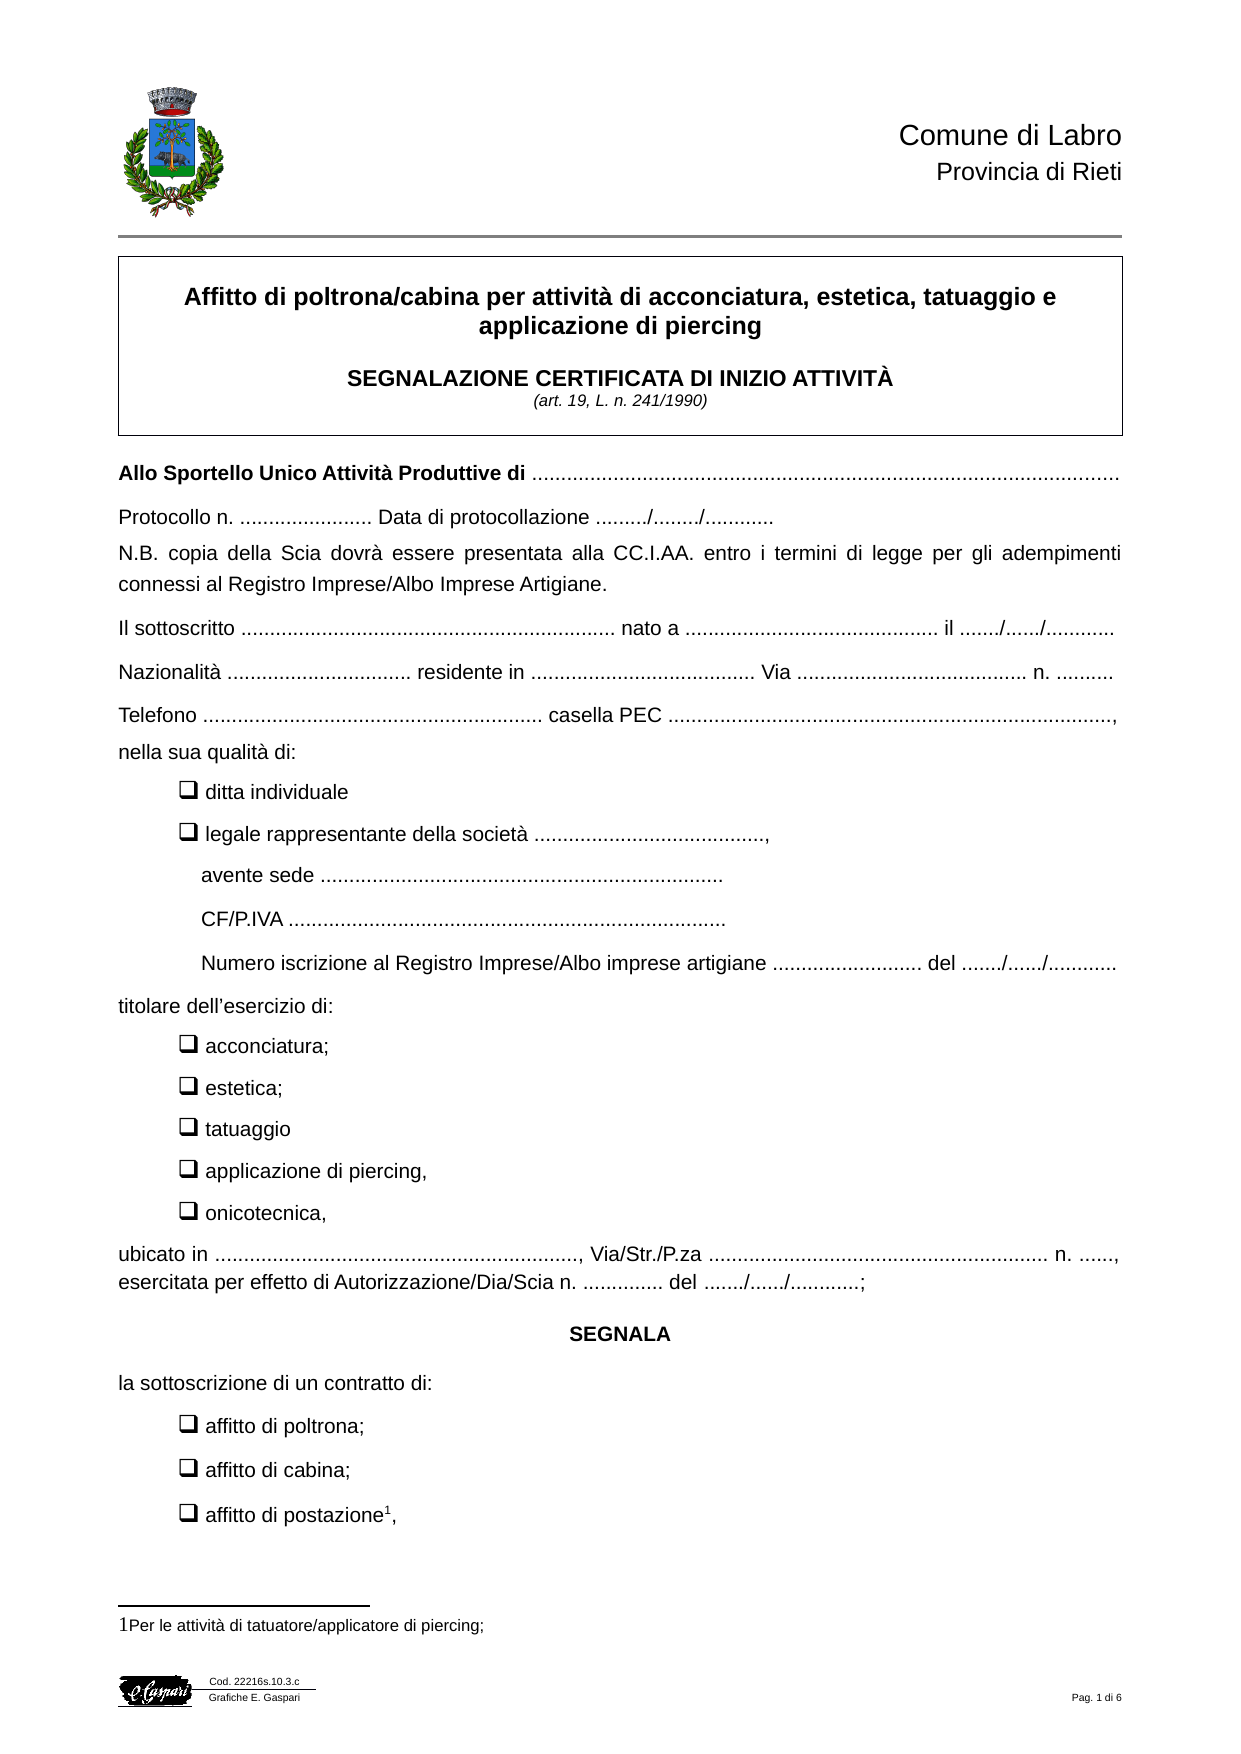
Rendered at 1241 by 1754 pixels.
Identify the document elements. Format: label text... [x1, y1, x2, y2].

text avente sede ...................................................................... [201, 863, 1122, 887]
text  legale rappresentante della società ........................................, [177, 821, 1122, 846]
text Protocollo n. ....................... Data di protocollazione ........./......../............ [118, 505, 1122, 529]
text SEGNALA [118, 1322, 1122, 1346]
text Nazionalità ................................ residente in ....................................... Via ........................................ n. .......... [118, 659, 1122, 683]
text  acconciatura; [177, 1034, 1122, 1059]
text Il sottoscritto ................................................................. nato a ............................................ il ......./....../............ [118, 616, 1122, 640]
picture [118, 1674, 192, 1706]
text  onicotecnica, [177, 1201, 1122, 1226]
text Comune di Labro [118, 118, 1122, 152]
text  tatuaggio [177, 1117, 1122, 1142]
text  affitto di postazione, [177, 1503, 1122, 1528]
table_header Affitto di poltrona/cabina per attività di acconciatura, estetica, tatuaggio e applicazione di piercing SEGNALAZIONE CERTIFICATA DI INIZIO ATTIVITÀ (art. 19, L. n. 241/1990) [119, 257, 1122, 435]
text nella sua qualità di: [118, 740, 1122, 764]
text Telefono ........................................................... casella PEC ............................................................................., [118, 703, 1122, 727]
text  applicazione di piercing, [177, 1159, 1122, 1184]
text  estetica; [177, 1076, 1122, 1101]
text titolare dell’esercizio di: [118, 994, 1122, 1018]
picture [122, 185, 224, 219]
text CF/P.IVA ............................................................................ [201, 907, 1122, 931]
picture [122, 87, 224, 118]
text  ditta individuale [177, 780, 1122, 805]
text Allo Sportello Unico Attività Produttive di [118, 461, 1122, 485]
text Per le attività di tatuatore/applicatore di piercing; [118, 1612, 1122, 1636]
text Numero iscrizione al Registro Imprese/Albo imprese artigiane .......................... del ......./....../............ [201, 950, 1122, 974]
text la sottoscrizione di un contratto di: [118, 1371, 1122, 1395]
picture [122, 152, 224, 157]
text  affitto di poltrona; [177, 1414, 1122, 1439]
text  affitto di cabina; [177, 1458, 1122, 1483]
text N.B. copia della Scia dovrà essere presentata alla CC.I.AA. entro i termini di legge per gli adempimenti connessi al Registro Imprese/Albo Imprese Artigiane. [118, 541, 1122, 596]
text ubicato in ..............................................................., Via/Str./P.za ........................................................... n. ......, esercitata per effetto di Autorizzazione/Dia/Scia n. .............. del ......./....../............; [118, 1242, 1122, 1294]
text Provincia di Rieti [118, 157, 1122, 185]
